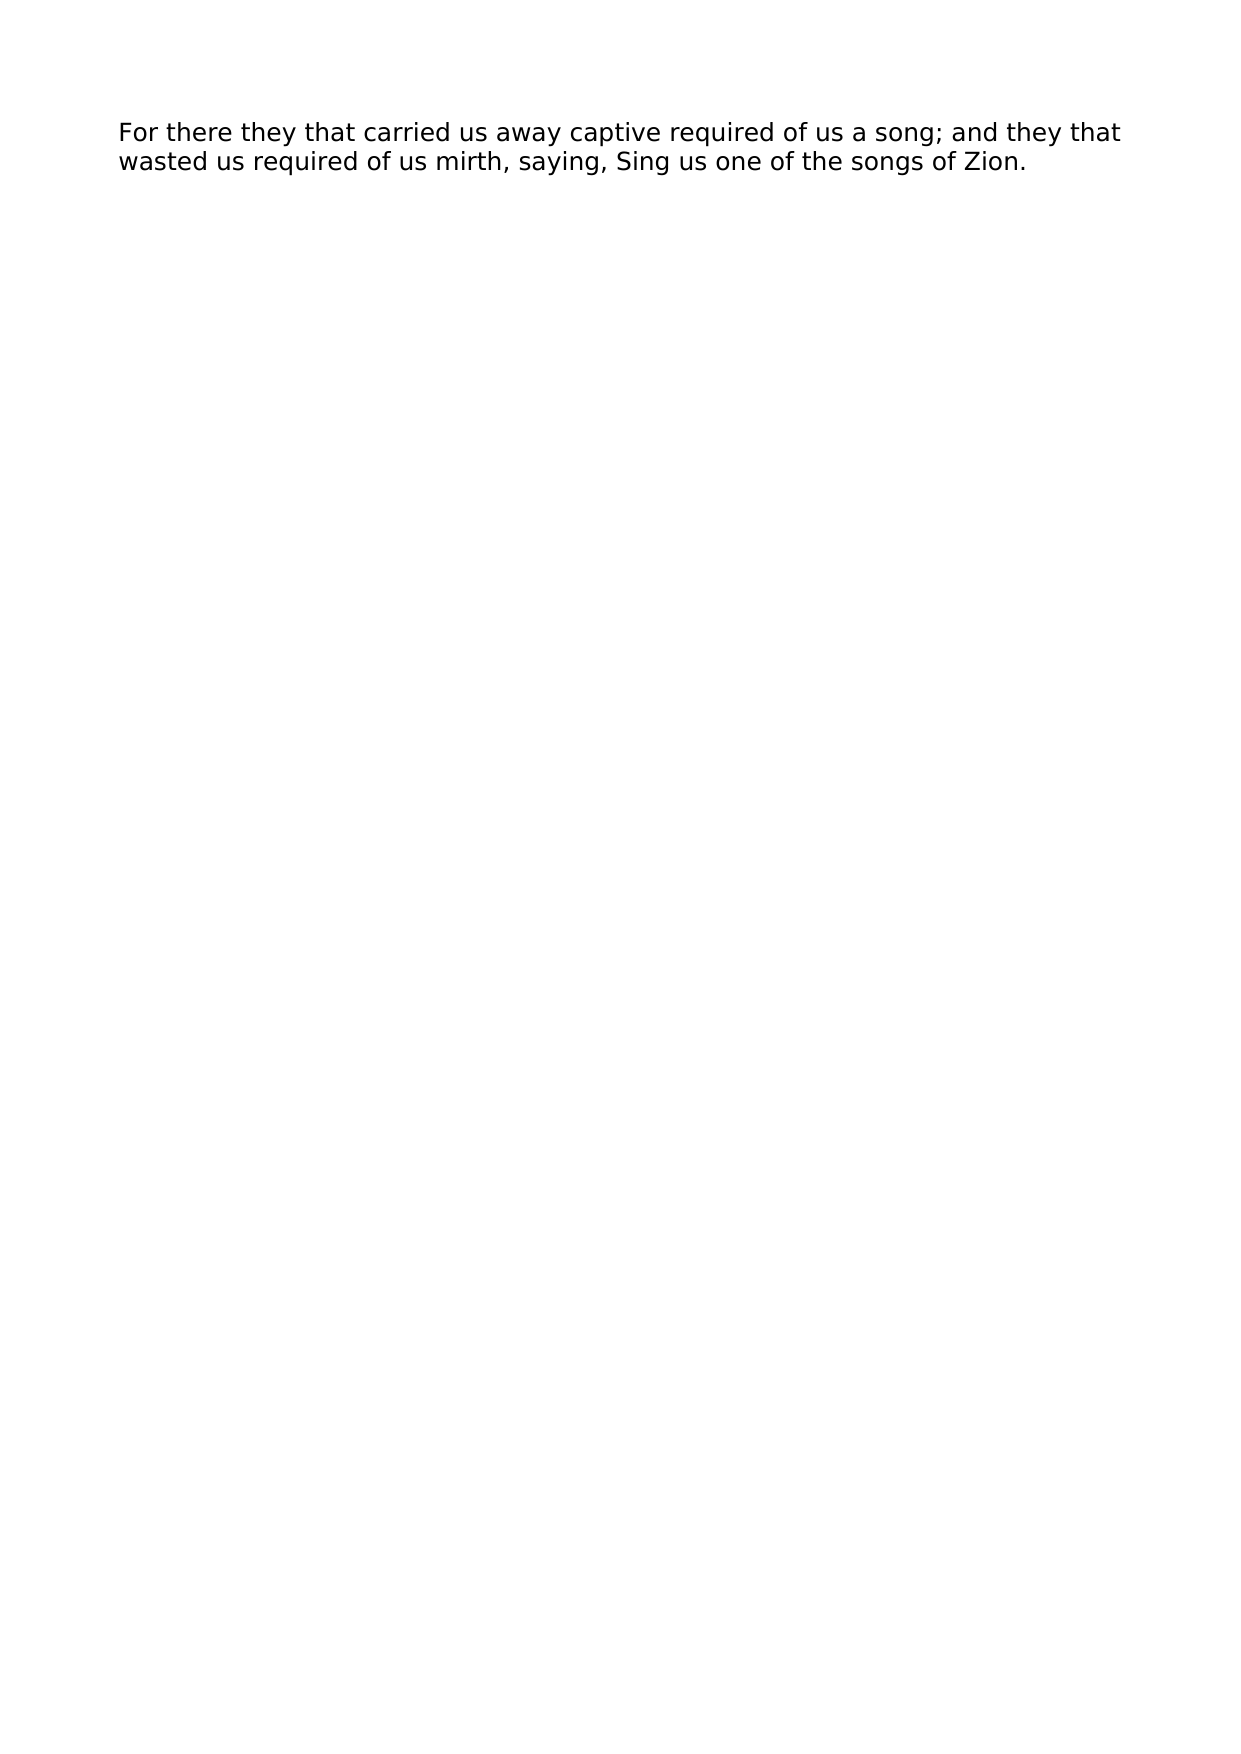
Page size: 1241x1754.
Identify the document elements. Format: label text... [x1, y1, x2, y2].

text For there they that carried us away captive required of us a song; and they that wasted us required of us mirth, saying, Sing us one of the songs of Zion. [118, 118, 1122, 176]
